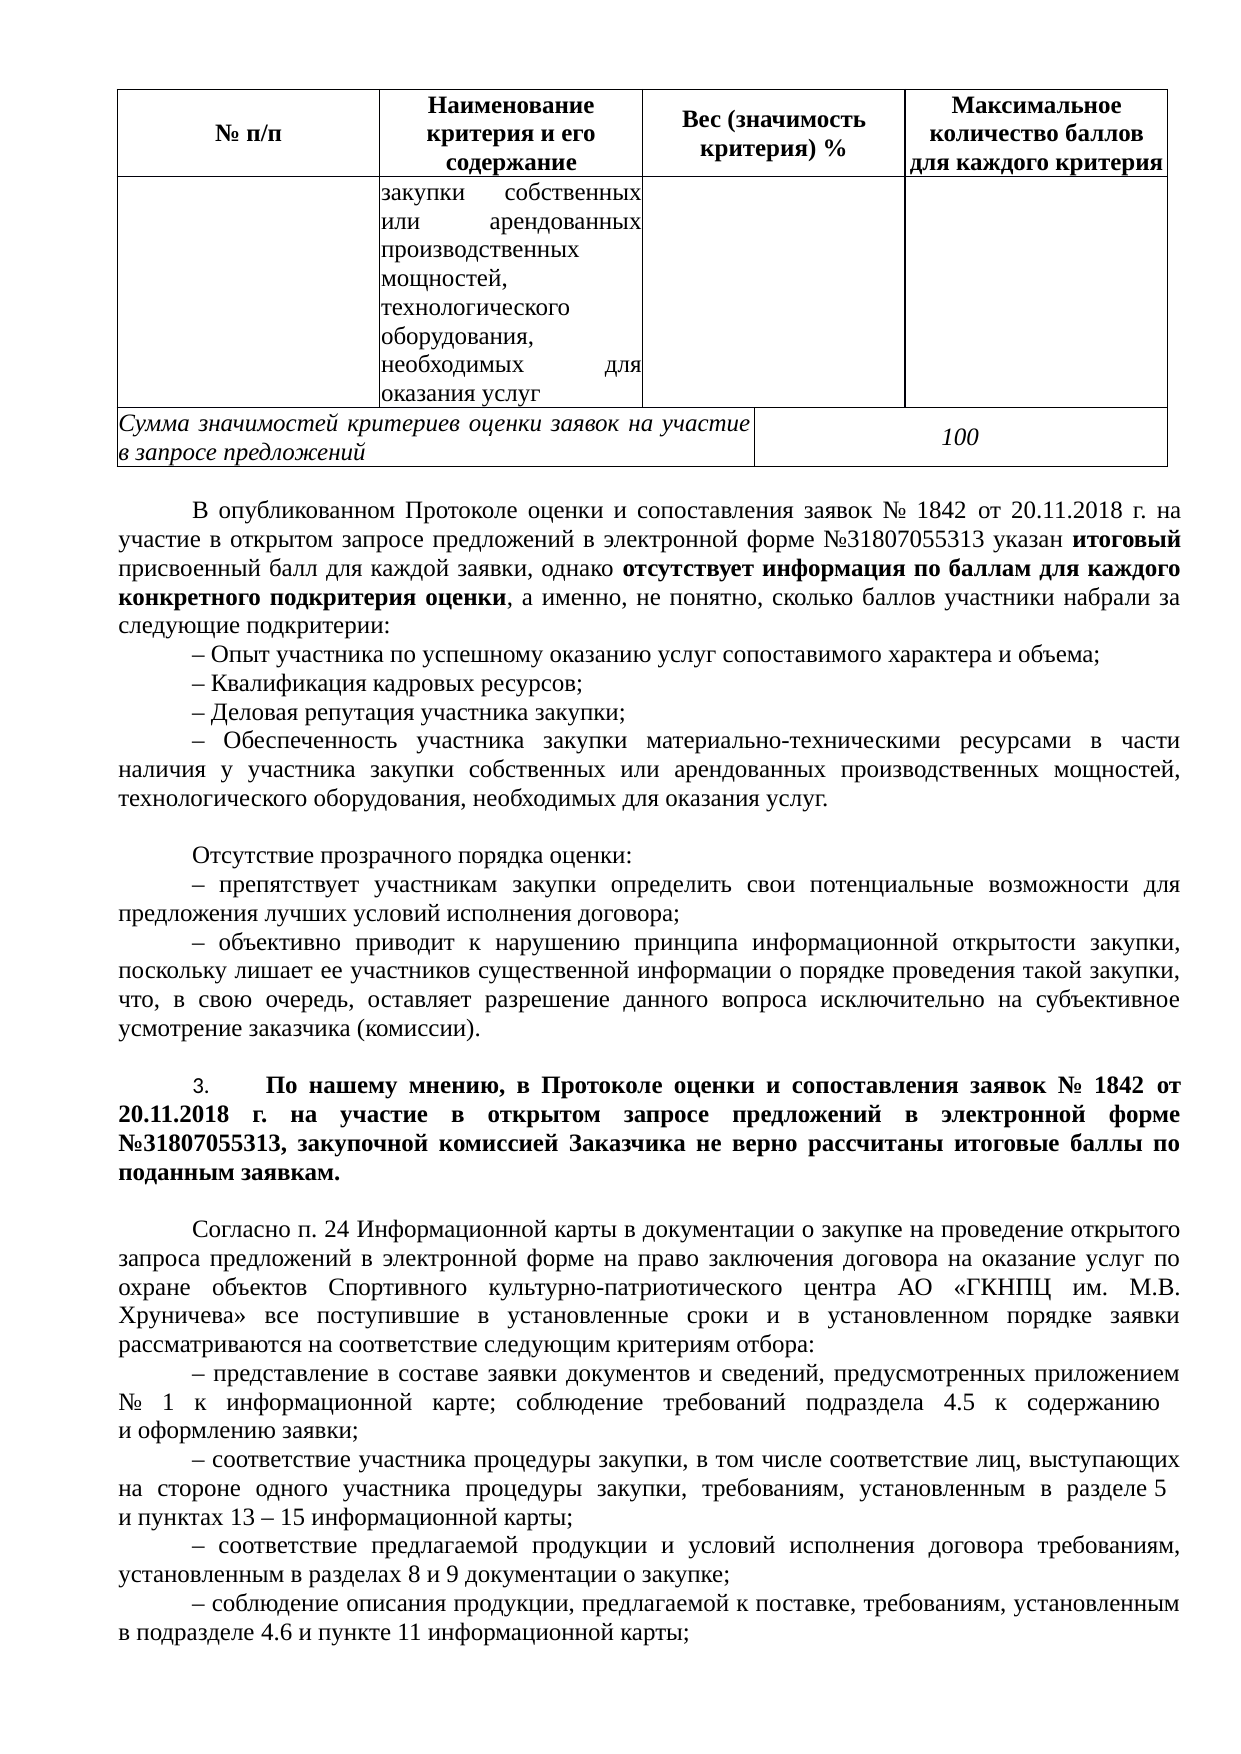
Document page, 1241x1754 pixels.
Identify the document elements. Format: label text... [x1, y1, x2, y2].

text – Квалификация кадровых ресурсов; [118, 668, 1181, 697]
list По нашему мнению, в Протоколе оценки и сопоставления заявок № 1842 от 20.11.2018 г. на участие в открытом запросе предложений в электронной форме №31807055313, закупочной комиссией Заказчика не верно рассчитаны итоговые баллы по поданным заявкам. [118, 1070, 1181, 1186]
text – представление в составе заявки документов и сведений, предусмотренных приложением № 1 к информационной карте; соблюдение требований подраздела 4.5 к содержанию и оформлению заявки; [118, 1358, 1181, 1444]
table_cell [118, 177, 379, 407]
text – Деловая репутация участника закупки; [118, 697, 1181, 725]
table_cell [906, 177, 1167, 407]
table_header Вес (значимость критерия) % [643, 90, 904, 176]
table_cell [643, 177, 904, 407]
text В опубликованном Протоколе оценки и сопоставления заявок № 1842 от 20.11.2018 г. на участие в открытом запросе предложений в электронной форме №31807055313 указан итоговый присвоенный балл для каждой заявки, однако отсутствует информация по баллам для каждого конкретного подкритерия оценки, а именно, не понятно, сколько баллов участники набрали за следующие подкритерии: [118, 495, 1181, 639]
text – Опыт участника по успешному оказанию услуг сопоставимого характера и объема; [118, 639, 1181, 668]
text – Обеспеченность участника закупки материально-техническими ресурсами в части наличия у участника закупки собственных или арендованных производственных мощностей, технологического оборудования, необходимых для оказания услуг. [118, 725, 1181, 812]
text Отсутствие прозрачного порядка оценки: [118, 840, 1181, 869]
text – соответствие предлагаемой продукции и условий исполнения договора требованиям, установленным в разделах 8 и 9 документации о закупке; [118, 1531, 1181, 1588]
text – препятствует участникам закупки определить свои потенциальные возможности для предложения лучших условий исполнения договора; [118, 869, 1181, 927]
table_cell 100 [755, 408, 1167, 466]
text – соответствие участника процедуры закупки, в том числе соответствие лиц, выступающих на стороне одного участника процедуры закупки, требованиям, установленным в разделе 5 и пунктах 13 – 15 информационной карты; [118, 1444, 1181, 1531]
table_cell закупки собственных или арендованных производственных мощностей, технологического оборудования, необходимых для оказания услуг [380, 177, 642, 407]
table_cell Сумма значимостей критериев оценки заявок на участие в запросе предложений [118, 408, 754, 466]
table_header № п/п [118, 90, 379, 176]
table_header Максимальное количество баллов для каждого критерия [906, 90, 1167, 176]
text Согласно п. 24 Информационной карты в документации о закупке на проведение открытого запроса предложений в электронной форме на право заключения договора на оказание услуг по охране объектов Спортивного культурно-патриотического центра АО «ГКНПЦ им. М.В. Хруничева» все поступившие в установленные сроки и в установленном порядке заявки рассматриваются на соответствие следующим критериям отбора: [118, 1214, 1181, 1358]
text – объективно приводит к нарушению принципа информационной открытости закупки, поскольку лишает ее участников существенной информации о порядке проведения такой закупки, что, в свою очередь, оставляет разрешение данного вопроса исключительно на субъективное усмотрение заказчика (комиссии). [118, 927, 1181, 1042]
text – соблюдение описания продукции, предлагаемой к поставке, требованиям, установленным в подразделе 4.6 и пункте 11 информационной карты; [118, 1588, 1181, 1646]
table_header Наименование критерия и его содержание [380, 90, 642, 176]
